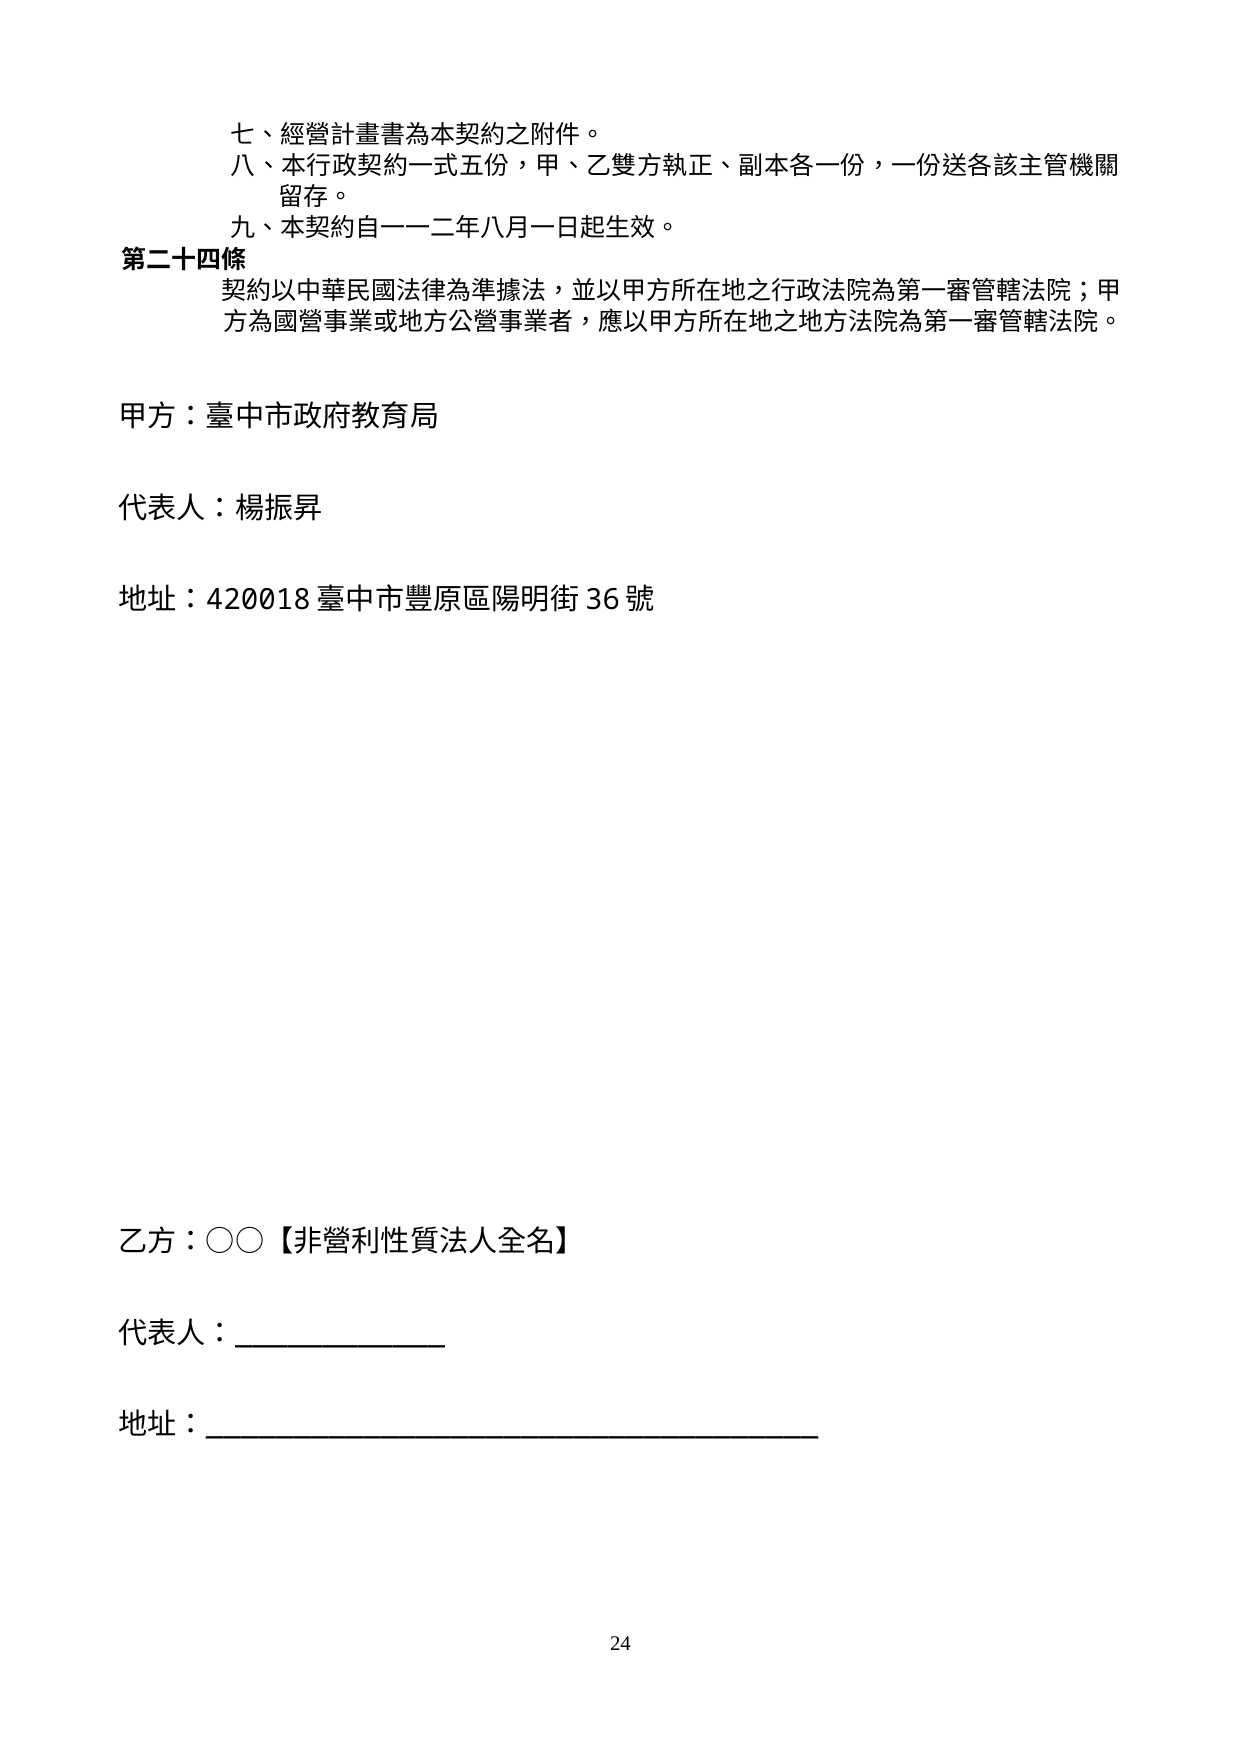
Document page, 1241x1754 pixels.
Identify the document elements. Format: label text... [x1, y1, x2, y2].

text 契約以中華民國法律為準據法，並以甲方所在地之行政法院為第一審管轄法院；甲方為國營事業或地方公營事業者，應以甲方所在地之地方法院為第一審管轄法院。 [222, 274, 1122, 337]
text 代表人：楊振昇 [118, 485, 1122, 526]
text 代表人：____________ [118, 1310, 1122, 1351]
text 八、本行政契約一式五份，甲、乙雙方執正、副本各一份，一份送各該主管機關留存。 [230, 149, 1122, 212]
text 九、本契約自一一二年八月一日起生效。 [230, 212, 1122, 243]
text 地址：420018臺中市豐原區陽明街36號 [118, 576, 1122, 618]
text 甲方：臺中市政府教育局 [118, 393, 1122, 435]
text 七、經營計畫書為本契約之附件。 [230, 118, 1122, 149]
text 第二十四條 [121, 243, 1122, 274]
text 乙方：○○【非營利性質法人全名】 [118, 1218, 1122, 1260]
text 地址：___________________________________ [118, 1401, 1122, 1443]
